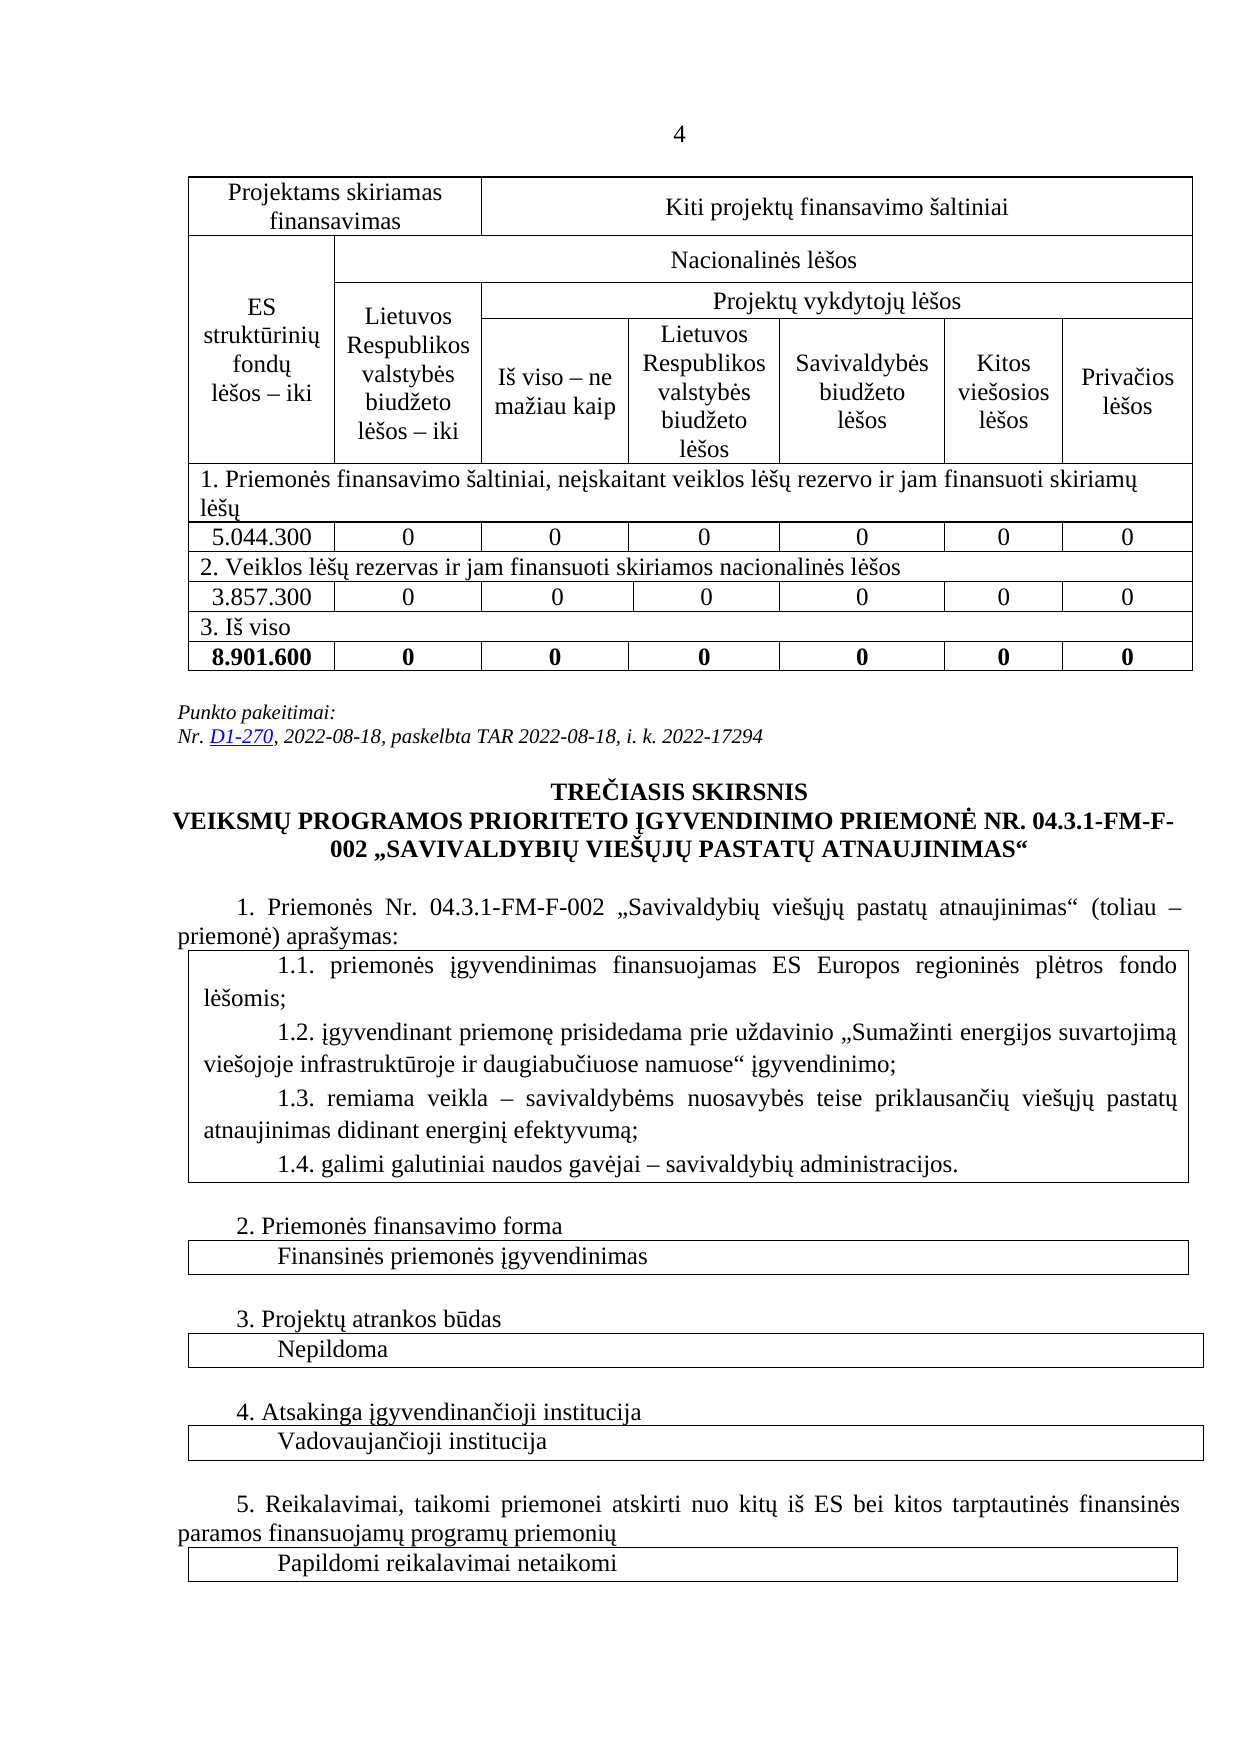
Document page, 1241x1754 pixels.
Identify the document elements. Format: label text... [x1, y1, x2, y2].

table_cell 0 [945, 582, 1062, 611]
table_cell 0 [780, 582, 944, 611]
table_header 1.1. priemonės įgyvendinimas finansuojamas ES Europos regioninės plėtros fondo lėšomis; [189, 951, 1188, 1017]
table_cell 0 [335, 582, 481, 611]
table_cell 1.3. remiama veikla – savivaldybėms nuosavybės teise priklausančių viešųjų pastatų atnaujinimas didinant energinį efektyvumą; [189, 1083, 1188, 1149]
text Nr. D1-270, 2022-08-18, paskelbta TAR 2022-08-18, i. k. 2022-17294 [177, 724, 1181, 748]
text VEIKSMŲ PROGRAMOS PRIORITETO ĮGYVENDINIMO PRIEMONĖ NR. 04.3.1-FM-F-002 „SAVIVALDYBIŲ VIEŠŲJŲ PASTATŲ ATNAUJINIMAS“ [165, 806, 1181, 863]
table_cell 5.044.300 [189, 523, 334, 551]
text 5. Reikalavimai, taikomi priemonei atskirti nuo kitų iš ES bei kitos tarptautinės finansinės paramos finansuojamų programų priemonių [177, 1489, 1181, 1547]
text 4. Atsakinga įgyvendinančioji institucija [236, 1397, 1181, 1425]
table_cell Projektų vykdytojų lėšos [482, 283, 1192, 318]
table_cell 0 [629, 523, 779, 551]
table_cell 0 [629, 642, 779, 670]
table_cell 0 [482, 642, 628, 670]
table_cell 0 [335, 642, 481, 670]
table_cell 0 [335, 523, 481, 551]
text 3. Projektų atrankos būdas [236, 1304, 1181, 1333]
table_cell 0 [945, 642, 1062, 670]
table_cell 3.857.300 [189, 582, 334, 611]
table_cell 1.4. galimi galutiniai naudos gavėjai – savivaldybių administracijos. [189, 1149, 1188, 1182]
table_cell 0 [482, 582, 633, 611]
table_cell 0 [780, 523, 944, 551]
table_cell Lietuvos Respublikos valstybės biudžeto lėšos – iki [335, 283, 481, 463]
table_cell 1. Priemonės finansavimo šaltiniai, neįskaitant veiklos lėšų rezervo ir jam finansuoti skiriamų lėšų [189, 464, 1192, 521]
table_header Papildomi reikalavimai netaikomi [189, 1548, 1177, 1581]
table_cell 1.2. įgyvendinant priemonę prisidedama prie uždavinio „Sumažinti energijos suvartojimą viešojoje infrastruktūroje ir daugiabučiuose namuose“ įgyvendinimo; [189, 1017, 1188, 1083]
table_cell 3. Iš viso [189, 612, 1192, 641]
text Punkto pakeitimai: [177, 700, 1181, 724]
table_cell 8.901.600 [189, 642, 334, 670]
table_header Nepildoma [189, 1334, 1203, 1367]
table_header Vadovaujančioji institucija [189, 1426, 1203, 1459]
table_header Kiti projektų finansavimo šaltiniai [482, 178, 1192, 235]
table_cell 0 [634, 582, 779, 611]
text 1. Priemonės Nr. 04.3.1-FM-F-002 „Savivaldybių viešųjų pastatų atnaujinimas“ (toliau – priemonė) aprašymas: [177, 892, 1181, 949]
table_cell Kitos viešosios lėšos [945, 319, 1062, 463]
text TREČIASIS SKIRSNIS [177, 777, 1181, 806]
table_cell 0 [945, 523, 1062, 551]
table_cell 0 [1063, 582, 1192, 611]
table_cell Nacionalinės lėšos [335, 236, 1192, 282]
table_cell 0 [482, 523, 628, 551]
table_header Finansinės priemonės įgyvendinimas [189, 1241, 1188, 1274]
table_cell ES struktūrinių fondų lėšos – iki [189, 236, 334, 463]
table_cell 0 [1063, 642, 1192, 670]
table_cell Savivaldybės biudžeto lėšos [780, 319, 944, 463]
text 2. Priemonės finansavimo forma [236, 1211, 1181, 1240]
table_cell 0 [1063, 523, 1192, 551]
table_cell 0 [780, 642, 944, 670]
table_cell Lietuvos Respublikos valstybės biudžeto lėšos [629, 319, 779, 463]
table_cell 2. Veiklos lėšų rezervas ir jam finansuoti skiriamos nacionalinės lėšos [189, 552, 1192, 581]
table_cell Iš viso – ne mažiau kaip [482, 319, 628, 463]
table_header Projektams skiriamas finansavimas [189, 178, 481, 235]
table_cell Privačios lėšos [1063, 319, 1192, 463]
